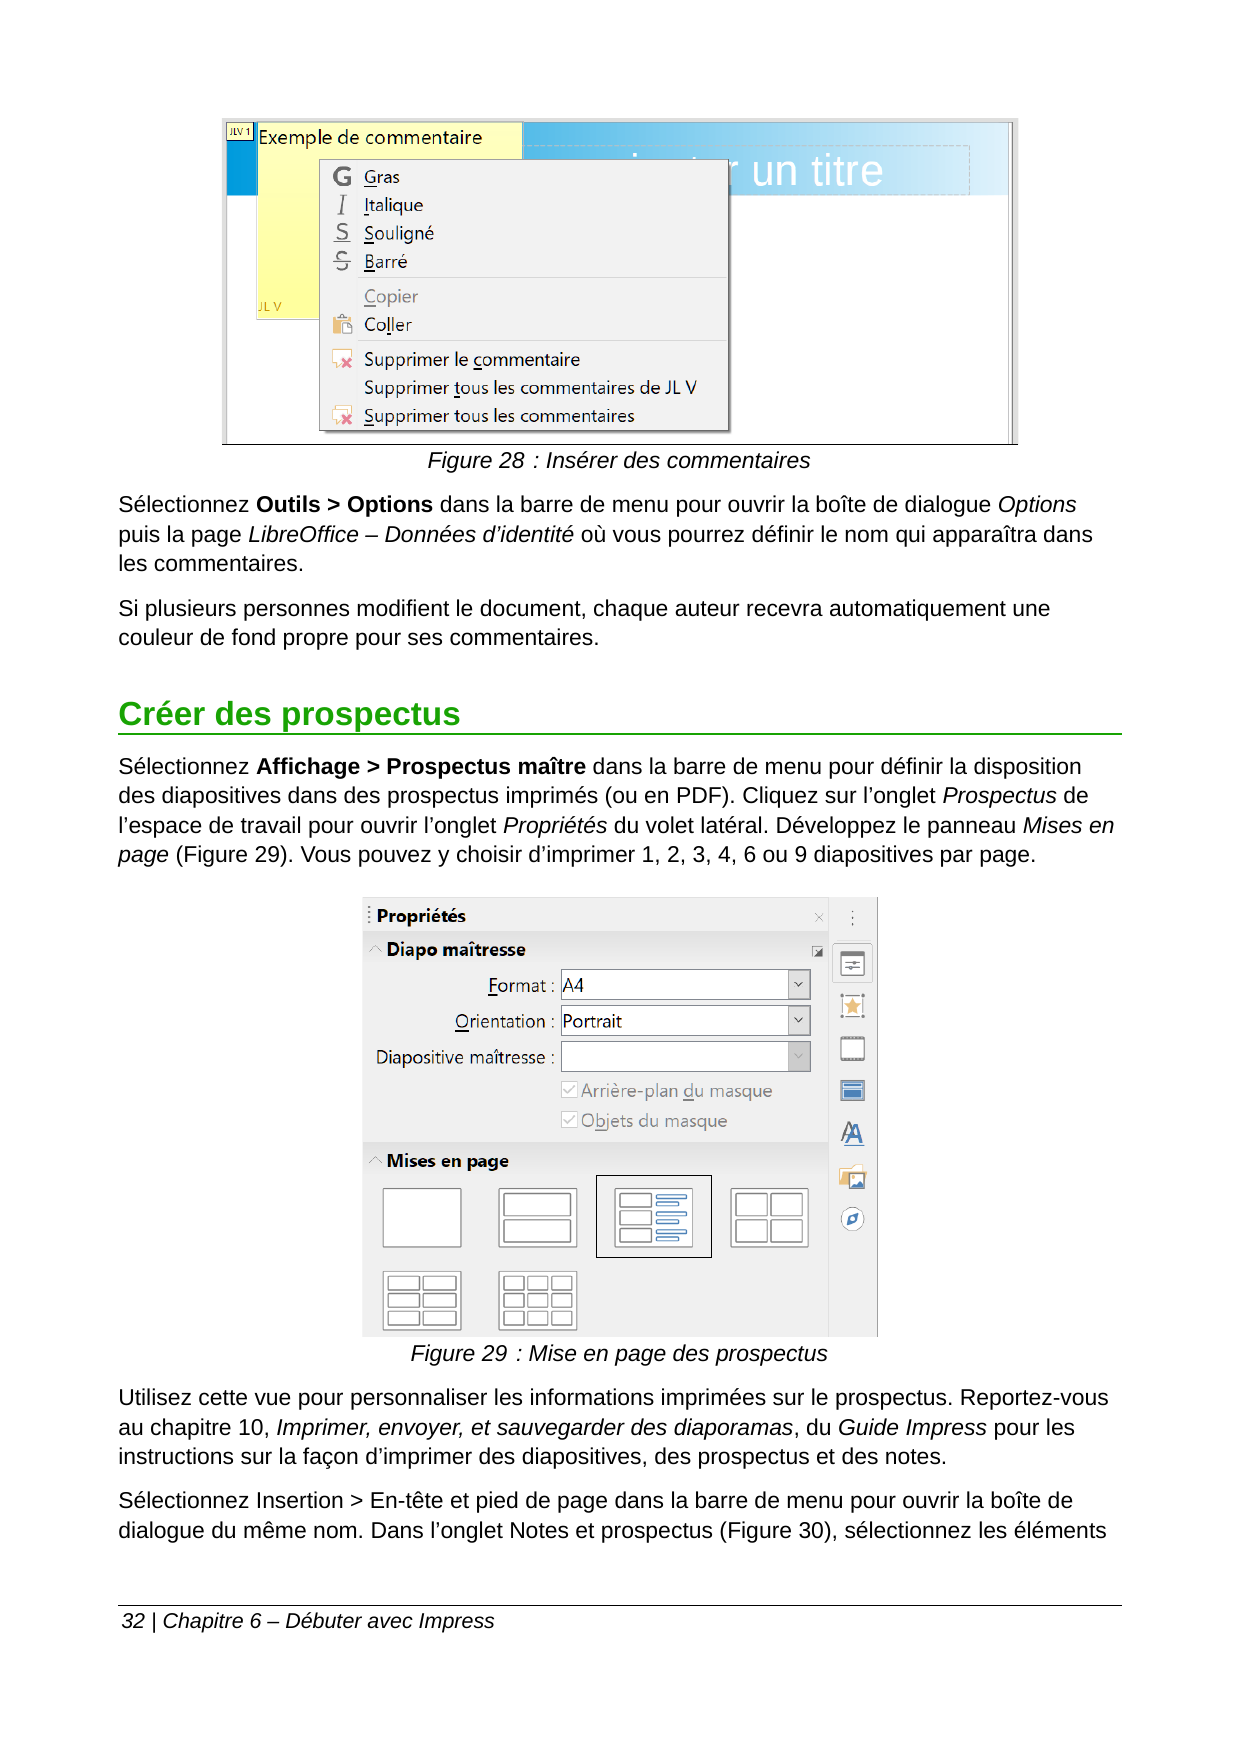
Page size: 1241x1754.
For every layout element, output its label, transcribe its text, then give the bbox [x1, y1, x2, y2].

picture [362, 897, 878, 1337]
picture [221, 118, 1019, 444]
text Utilisez cette vue pour personnaliser les informations imprimées sur le prospectus. Reportez-vous au chapitre 10, Imprimer, envoyer, et sauvegarder des diaporamas, du Guide Impress pour les instructions sur la façon d’imprimer des diapositives, des prospectus et des notes. [118, 1381, 1122, 1470]
text Si plusieurs personnes modifient le document, chaque auteur recevra automatiquement une couleur de fond propre pour ses commentaires. [118, 591, 1122, 650]
text Figure 29 : Mise en page des prospectus [118, 1337, 1122, 1366]
text Sélectionnez Insertion > En-tête et pied de page dans la barre de menu pour ouvrir la boîte de dialogue du même nom. Dans l’onglet Notes et prospectus (Figure 30), sélectionnez les éléments [118, 1484, 1122, 1543]
text Sélectionnez Affichage > Prospectus maître dans la barre de menu pour définir la disposition des diapositives dans des prospectus imprimés (ou en PDF). Cliquez sur l’onglet Prospectus de l’espace de travail pour ouvrir l’onglet Propriétés du volet latéral. Développez le panneau Mises en page (Figure 29). Vous pouvez y choisir d’imprimer 1, 2, 3, 4, 6 ou 9 diapositives par page. [118, 750, 1122, 868]
subtitle Créer des prospectus [118, 694, 1122, 733]
text Figure 28 : Insérer des commentaires [118, 444, 1122, 473]
